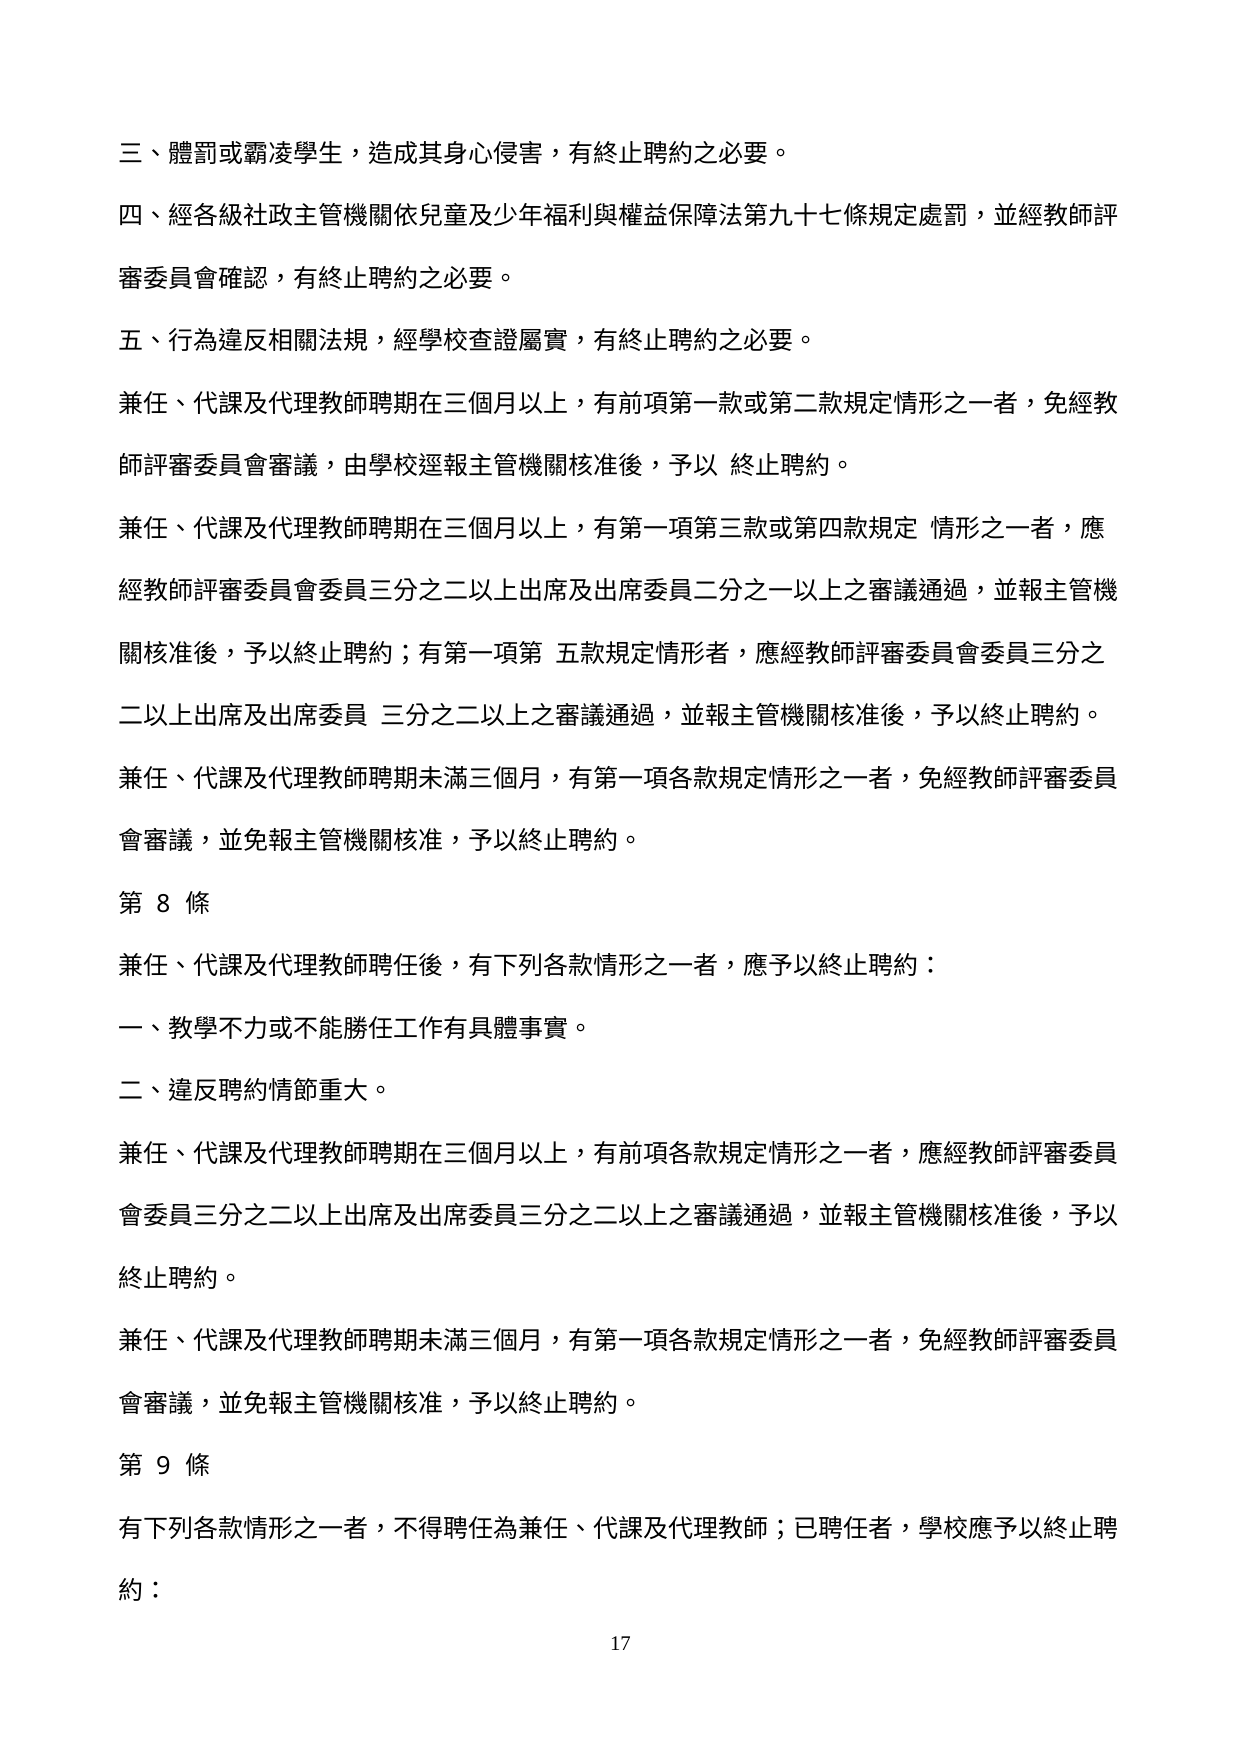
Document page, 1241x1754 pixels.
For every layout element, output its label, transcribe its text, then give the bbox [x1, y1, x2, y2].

text 兼任、代課及代理教師聘期未滿三個月，有第一項各款規定情形之一者，免經教師評審委員會審議，並免報主管機關核准，予以終止聘約。 [118, 735, 1122, 860]
text 兼任、代課及代理教師聘任後，有下列各款情形之一者，應予以終止聘約： [118, 922, 1122, 985]
text 四、經各級社政主管機關依兒童及少年福利與權益保障法第九十七條規定處罰，並經教師評審委員會確認，有終止聘約之必要。 [118, 172, 1122, 297]
text 兼任、代課及代理教師聘期在三個月以上，有前項第一款或第二款規定情形之一者，免經教師評審委員會審議，由學校逕報主管機關核准後，予以 終止聘約。 [118, 360, 1122, 485]
text 兼任、代課及代理教師聘期未滿三個月，有第一項各款規定情形之一者，免經教師評審委員會審議，並免報主管機關核准，予以終止聘約。 [118, 1297, 1122, 1422]
text 二、違反聘約情節重大。 [118, 1047, 1122, 1110]
text 第 9 條 [118, 1422, 1122, 1485]
text 一、教學不力或不能勝任工作有具體事實。 [118, 985, 1122, 1047]
text 有下列各款情形之一者，不得聘任為兼任、代課及代理教師；已聘任者，學校應予以終止聘約： [118, 1485, 1122, 1610]
text 五、行為違反相關法規，經學校查證屬實，有終止聘約之必要。 [118, 297, 1122, 360]
text 第 8 條 [118, 860, 1122, 922]
text 兼任、代課及代理教師聘期在三個月以上，有前項各款規定情形之一者，應經教師評審委員會委員三分之二以上出席及出席委員三分之二以上之審議通過，並報主管機關核准後，予以終止聘約。 [118, 1110, 1122, 1297]
text 三、體罰或霸凌學生，造成其身心侵害，有終止聘約之必要。 [118, 110, 1122, 172]
text 兼任、代課及代理教師聘期在三個月以上，有第一項第三款或第四款規定 情形之一者，應經教師評審委員會委員三分之二以上出席及出席委員二分之一以上之審議通過，並報主管機關核准後，予以終止聘約；有第一項第 五款規定情形者，應經教師評審委員會委員三分之二以上出席及出席委員 三分之二以上之審議通過，並報主管機關核准後，予以終止聘約。 [118, 485, 1122, 735]
